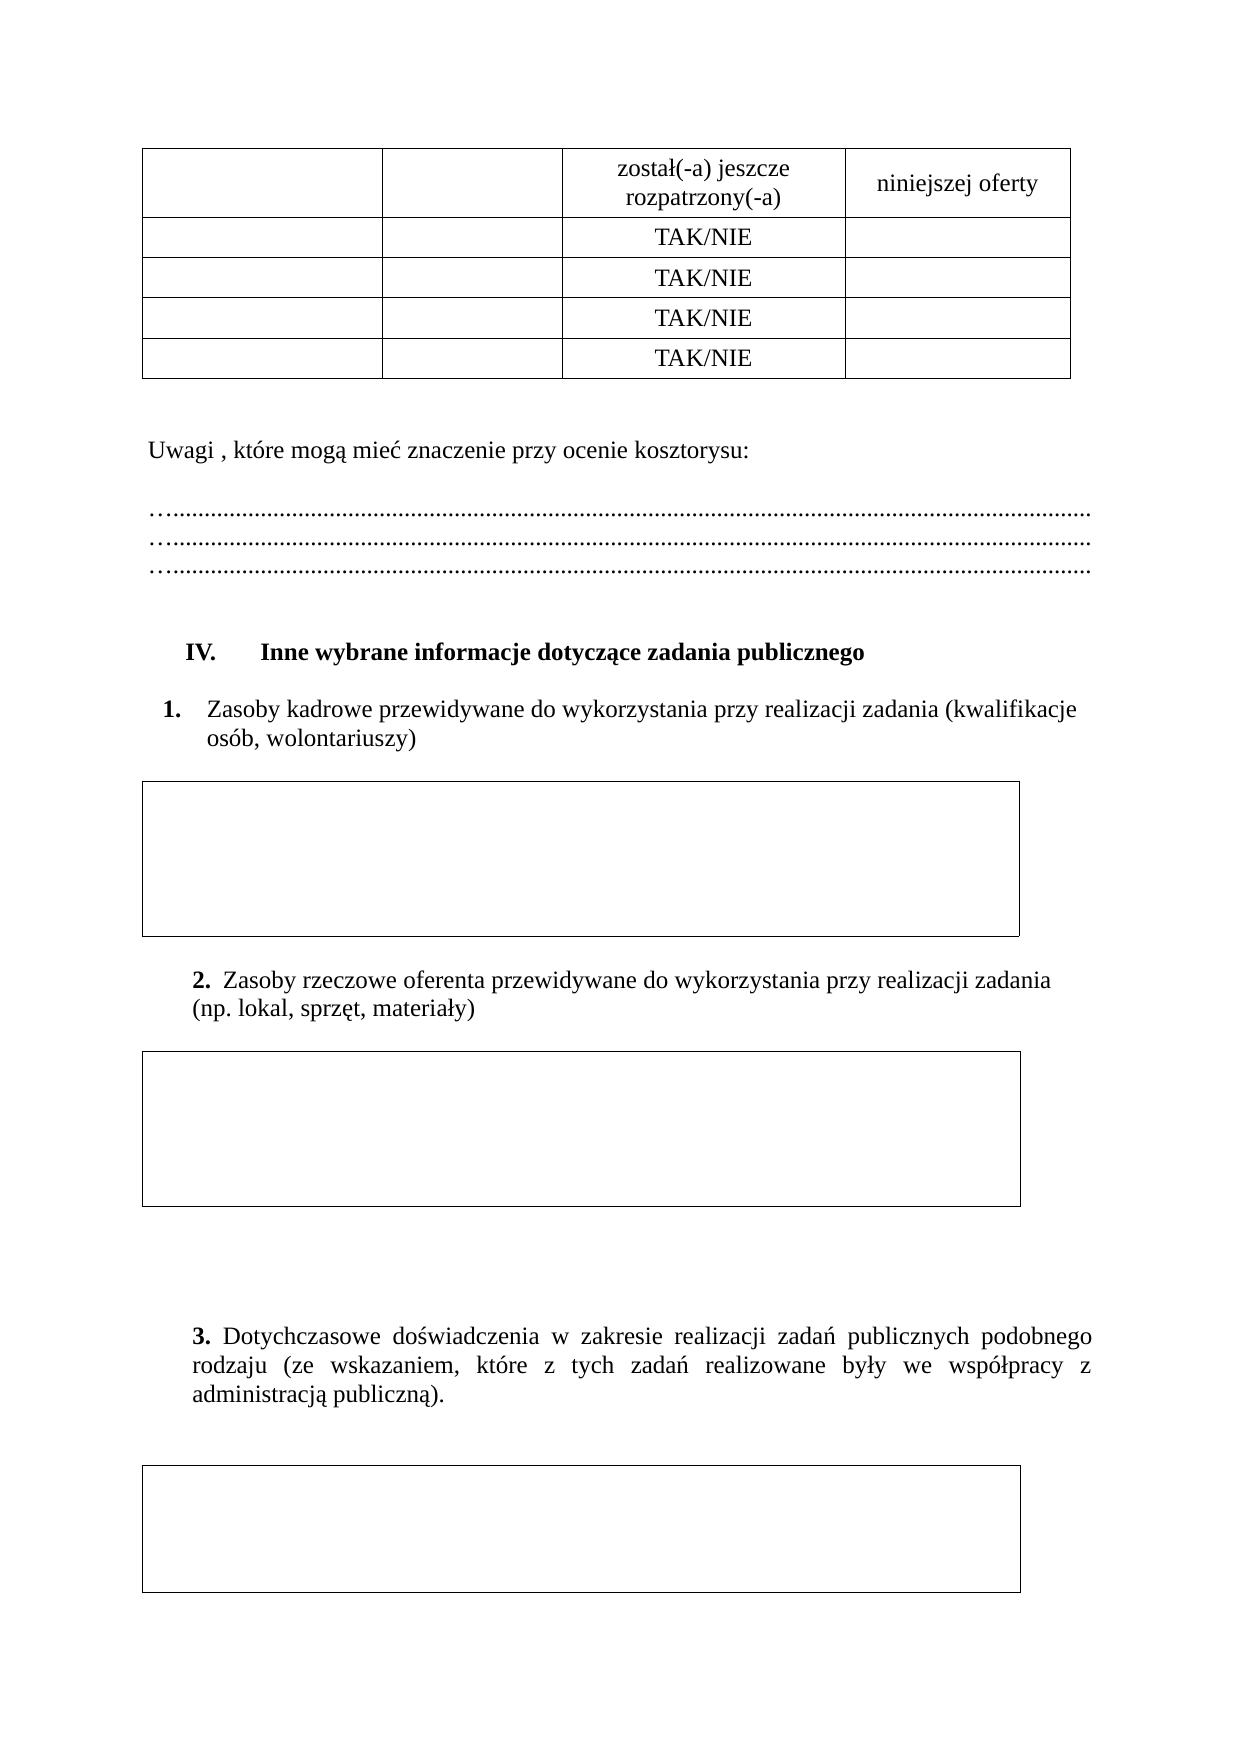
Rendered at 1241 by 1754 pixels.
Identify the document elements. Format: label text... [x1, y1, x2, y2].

table_cell [846, 218, 1070, 257]
table_header [383, 149, 562, 217]
text …................................................................................................................................................... [148, 551, 1093, 579]
list Zasoby kadrowe przewidywane do wykorzystania przy realizacji zadania (kwalifikacje osób, wolontariuszy) [162, 694, 1093, 752]
table_cell [143, 339, 382, 378]
table_cell TAK/NIE [563, 339, 845, 378]
table_cell [143, 258, 382, 297]
table_cell TAK/NIE [563, 218, 845, 257]
text …................................................................................................................................................... [148, 522, 1093, 551]
table_header [143, 1052, 1020, 1206]
table_cell [846, 258, 1070, 297]
text …................................................................................................................................................... [148, 493, 1093, 522]
list Zasoby rzeczowe oferenta przewidywane do wykorzystania przy realizacji zadania (np. lokal, sprzęt, materiały) [192, 965, 1093, 1022]
table_header [143, 782, 1019, 936]
table_cell [383, 218, 562, 257]
table_cell [846, 339, 1070, 378]
table_header [143, 1466, 1020, 1592]
table_header został(-a) jeszcze rozpatrzony(-a) [563, 149, 845, 217]
table_cell [383, 298, 562, 338]
table_cell [143, 298, 382, 338]
table_cell [383, 258, 562, 297]
table_header [143, 149, 382, 217]
table_cell [383, 339, 562, 378]
table_cell [846, 298, 1070, 338]
table_cell TAK/NIE [563, 298, 845, 338]
text Uwagi , które mogą mieć znaczenie przy ocenie kosztorysu: [148, 436, 1093, 464]
table_cell [143, 218, 382, 257]
list Inne wybrane informacje dotyczące zadania publicznego [185, 637, 1093, 666]
table_cell TAK/NIE [563, 258, 845, 297]
list Dotychczasowe doświadczenia w zakresie realizacji zadań publicznych podobnego rodzaju (ze wskazaniem, które z tych zadań realizowane były we współpracy z administracją publiczną). [192, 1321, 1093, 1408]
table_header niniejszej oferty [846, 149, 1070, 217]
